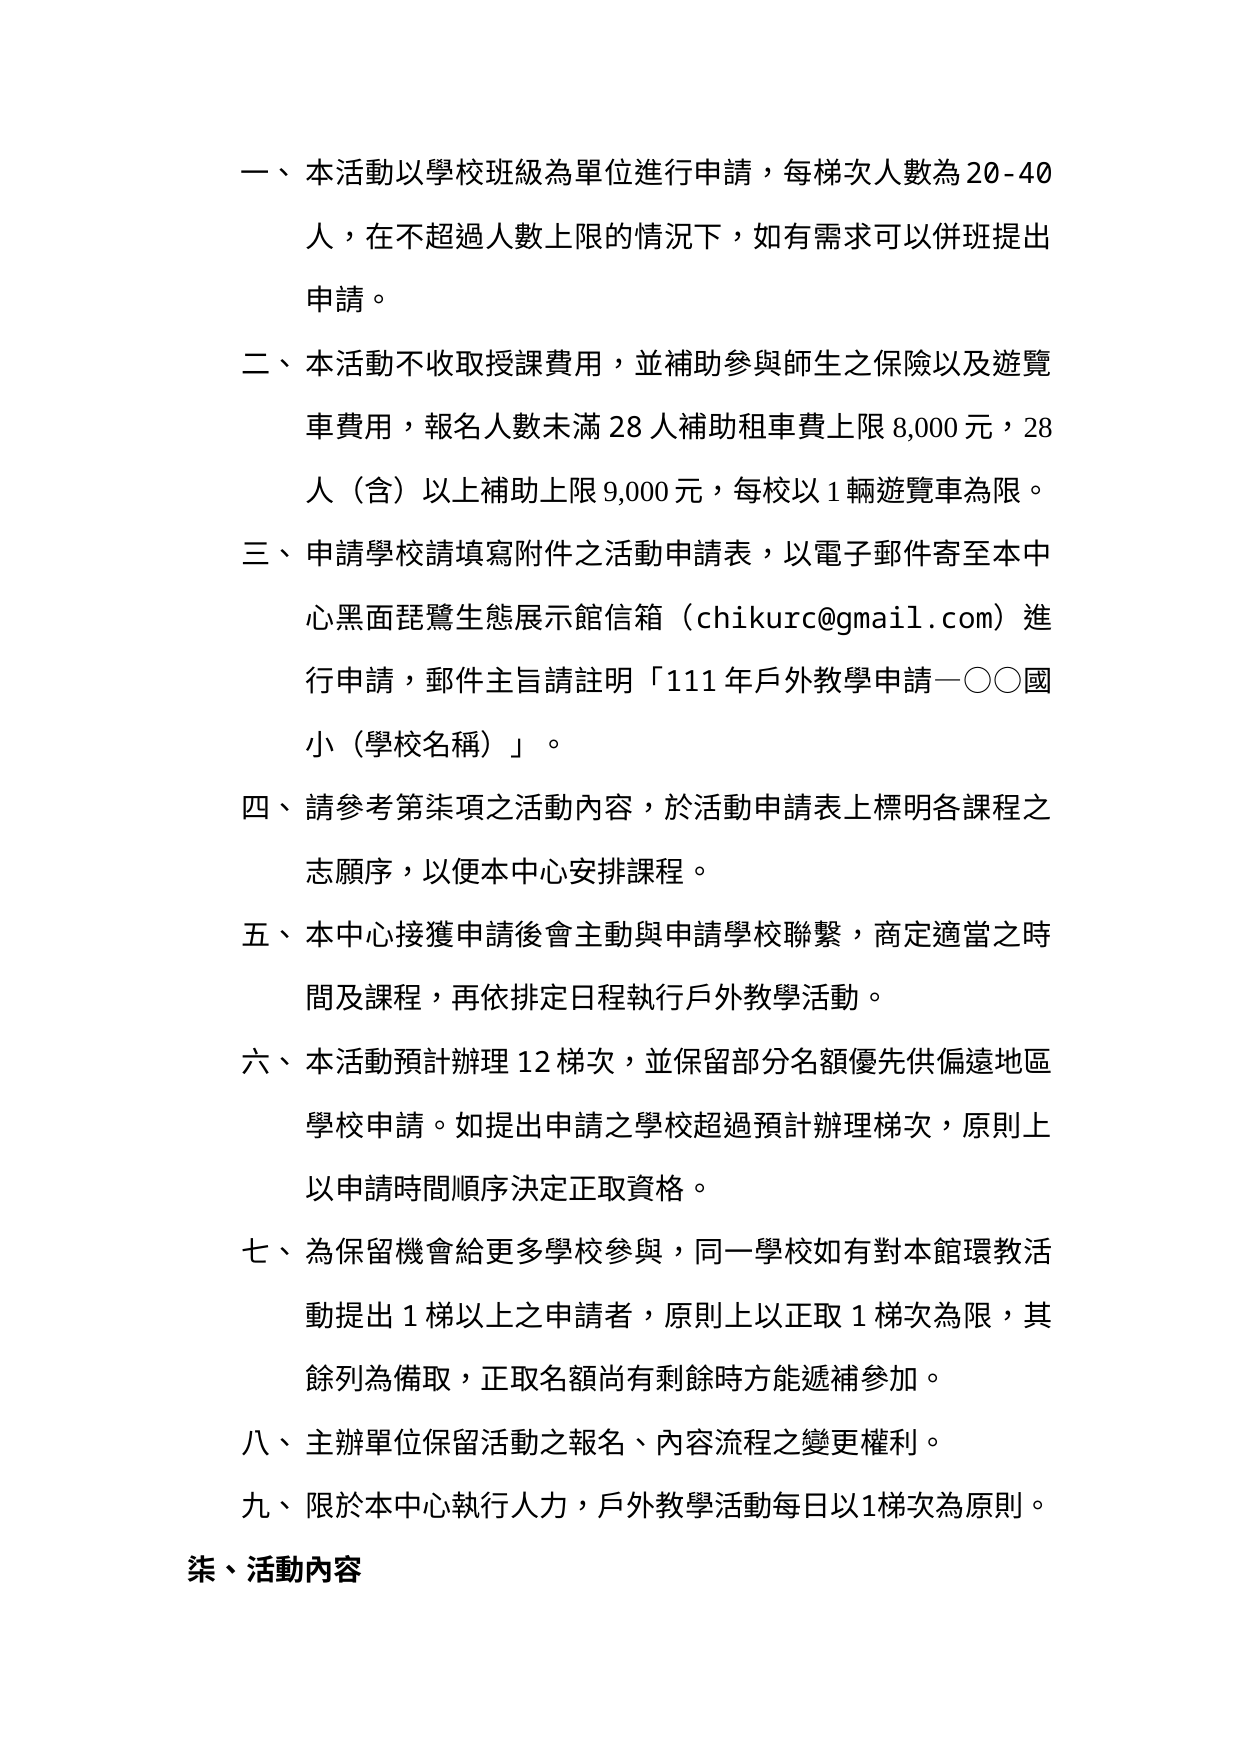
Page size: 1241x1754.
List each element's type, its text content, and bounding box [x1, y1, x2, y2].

list 請參考第柒項之活動內容，於活動申請表上標明各課程之志願序，以便本中心安排課程。 [241, 785, 1053, 891]
list 本中心接獲申請後會主動與申請學校聯繫，商定適當之時間及課程，再依排定日程執行戶外教學活動。 [241, 912, 1053, 1017]
list 主辦單位保留活動之報名、內容流程之變更權利。 [241, 1419, 1053, 1462]
text 柒、活動內容 [187, 1546, 1053, 1589]
list 為保留機會給更多學校參與，同一學校如有對本館環教活動提出1梯以上之申請者，原則上以正取1梯次為限，其餘列為備取，正取名額尚有剩餘時方能遞補參加。 [241, 1229, 1053, 1398]
list 本活動預計辦理12梯次，並保留部分名額優先供偏遠地區學校申請。如提出申請之學校超過預計辦理梯次，原則上以申請時間順序決定正取資格。 [241, 1038, 1053, 1208]
list 本活動以學校班級為單位進行申請，每梯次人數為20-40人，在不超過人數上限的情況下，如有需求可以併班提出申請。 [240, 150, 1053, 319]
list 限於本中心執行人力，戶外教學活動每日以1梯次為原則。 [241, 1483, 1053, 1525]
list 本活動不收取授課費用，並補助參與師生之保險以及遊覽車費用，報名人數未滿28人補助租車費上限8,000元，28人（含）以上補助上限9,000元，每校以1輛遊覽車為限。 [241, 340, 1053, 510]
list 申請學校請填寫附件之活動申請表，以電子郵件寄至本中心黑面琵鷺生態展示館信箱（chikurc@gmail.com）進行申請，郵件主旨請註明「111年戶外教學申請—○○國小（學校名稱）」。 [241, 531, 1053, 764]
